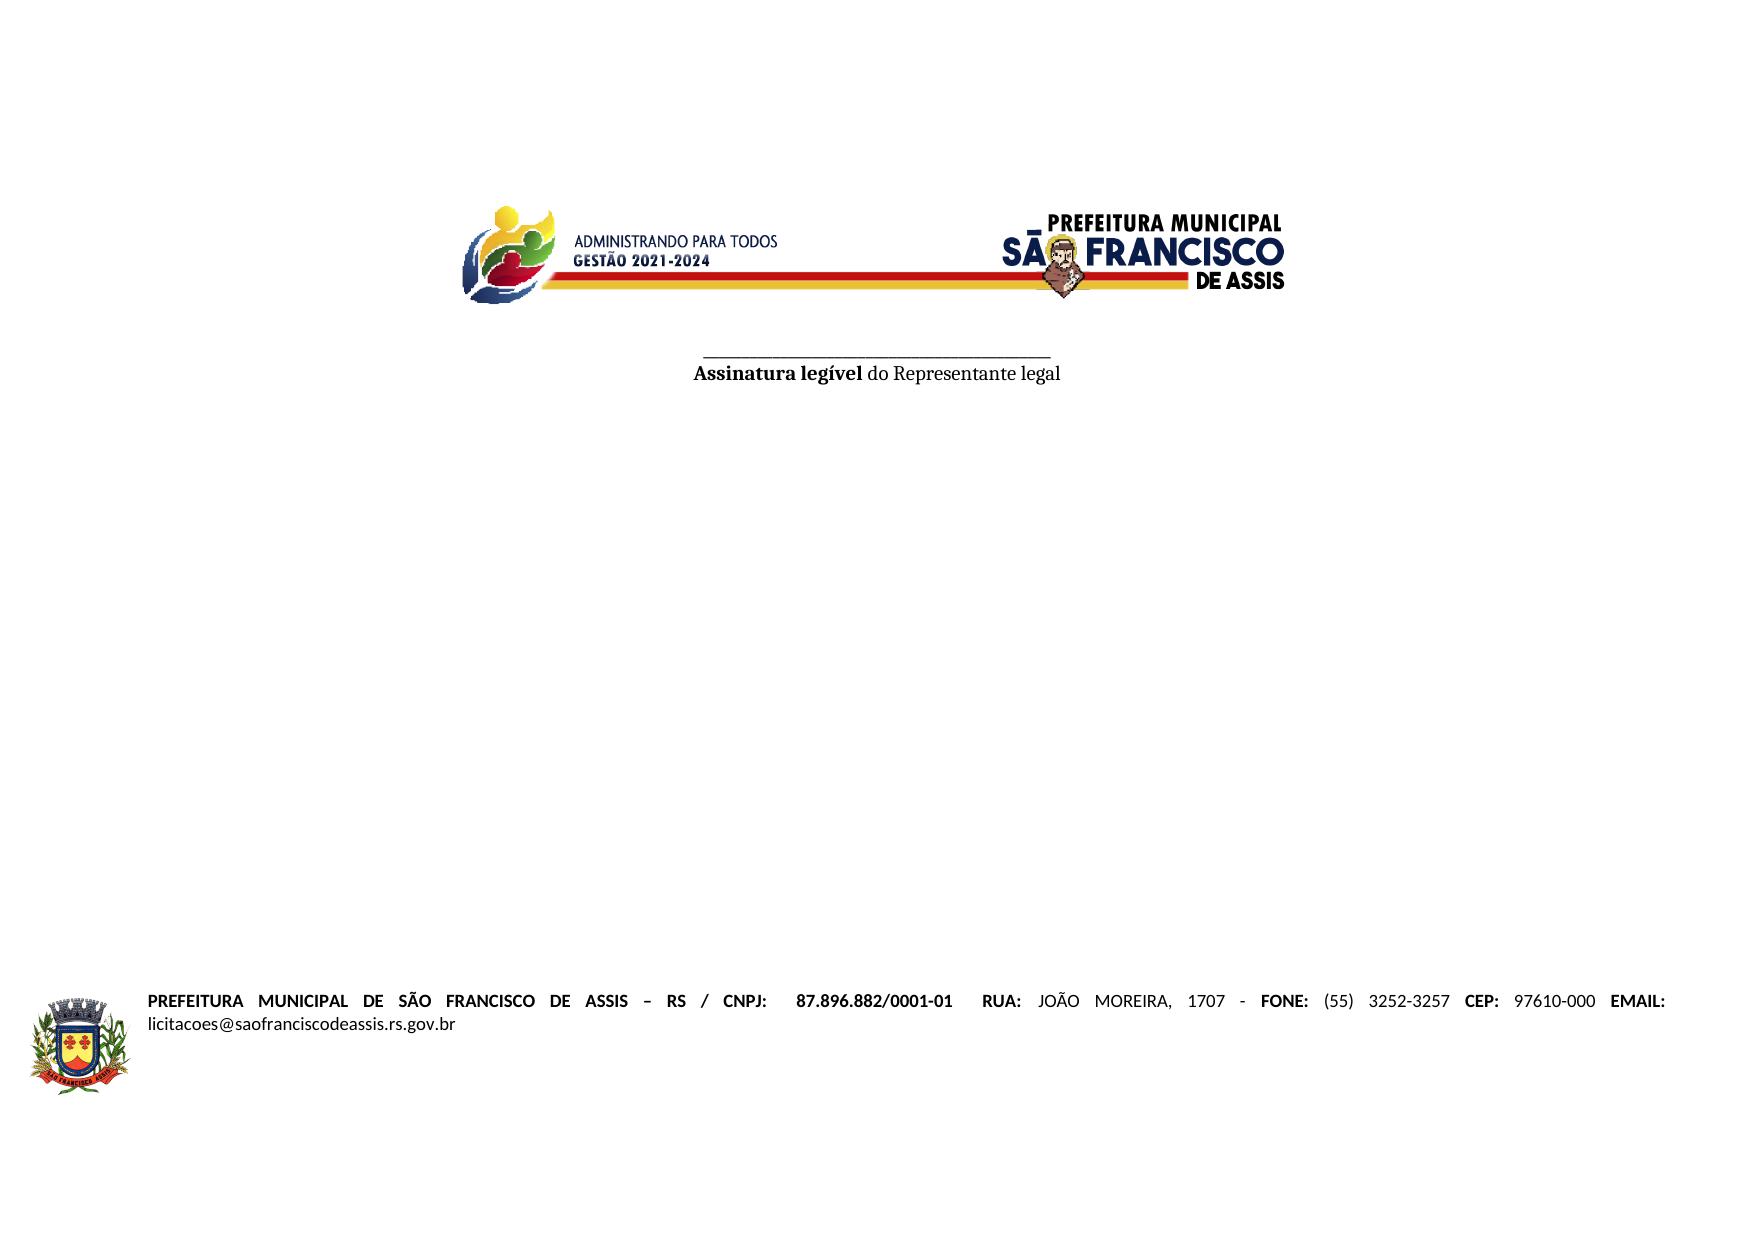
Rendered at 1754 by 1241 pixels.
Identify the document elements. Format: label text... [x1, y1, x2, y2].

text Assinatura legível do Representante legal [148, 361, 1606, 385]
text _____________________________________________ [148, 337, 1606, 361]
